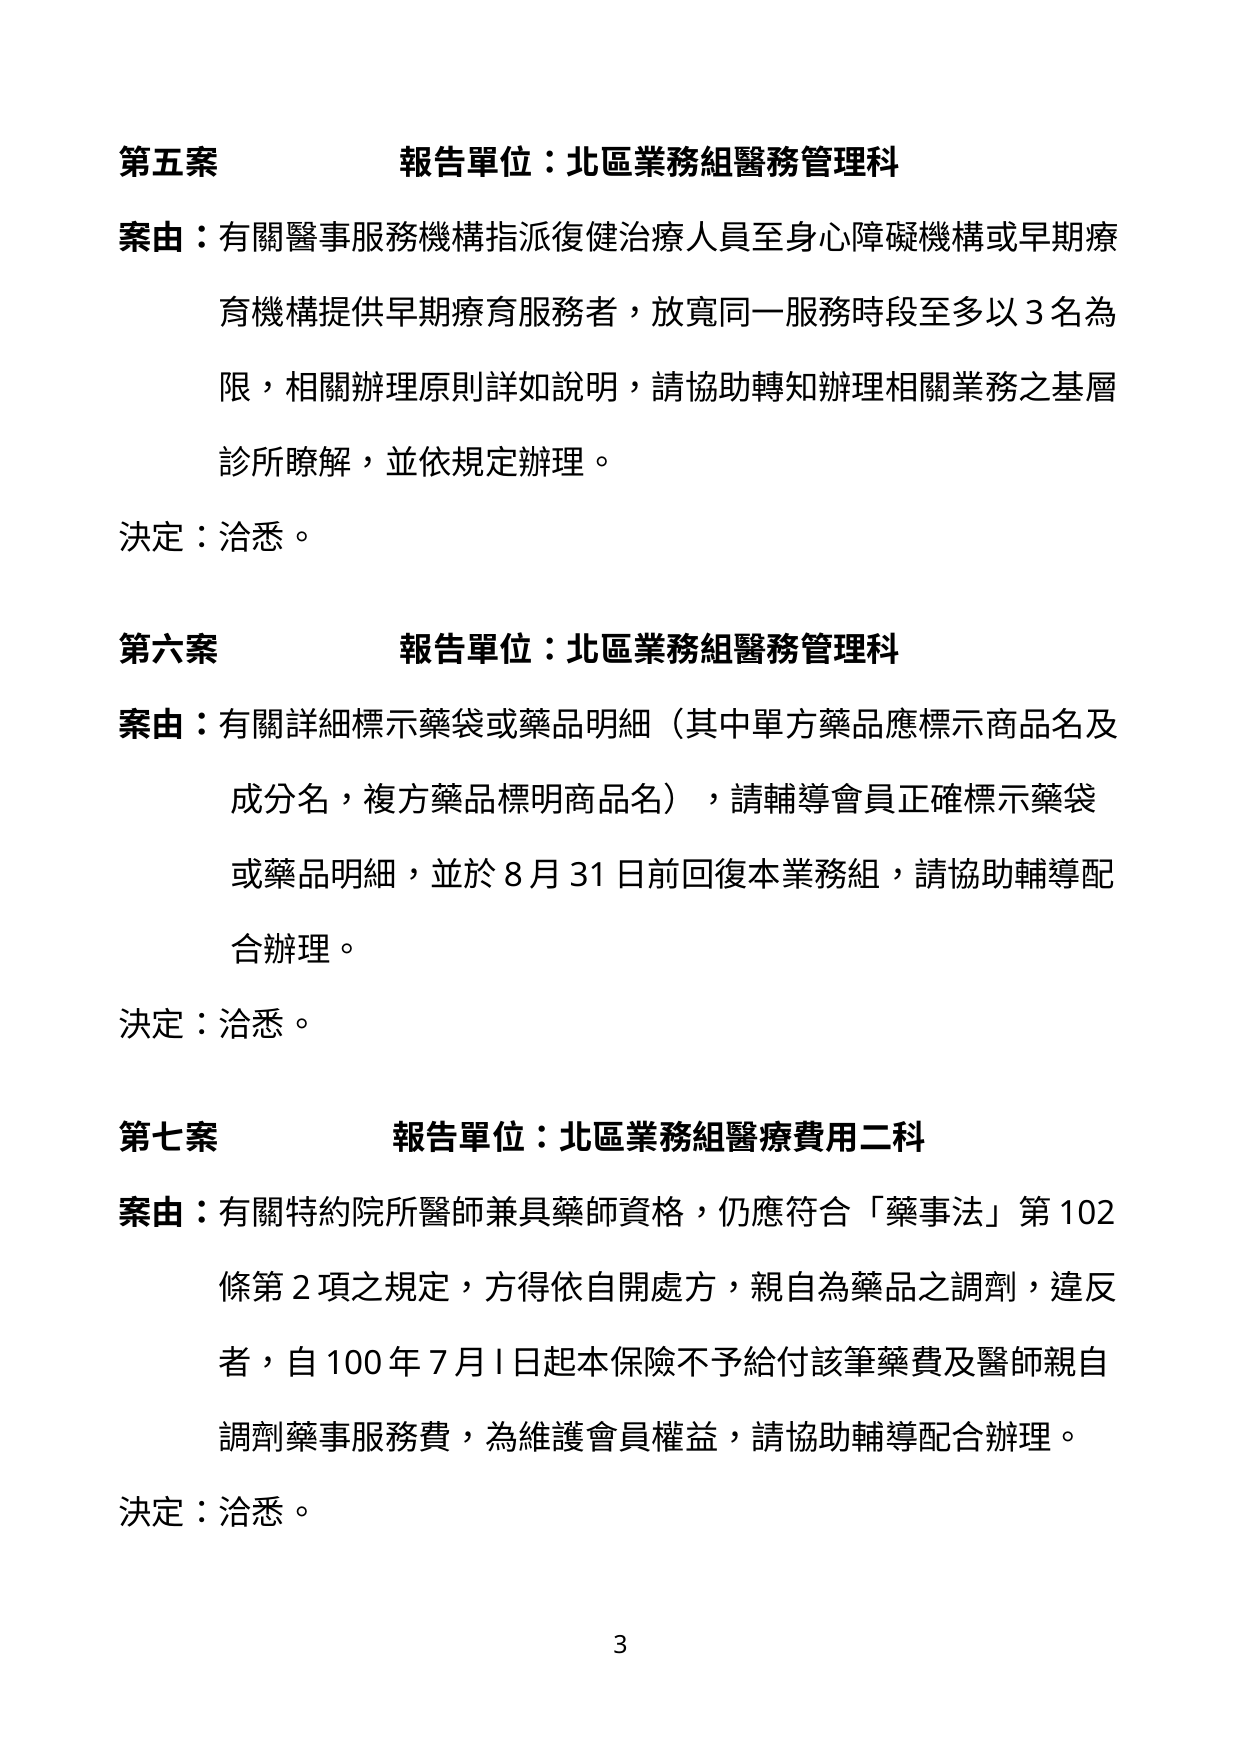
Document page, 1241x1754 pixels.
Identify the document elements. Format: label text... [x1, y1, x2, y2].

text 決定：洽悉。 [118, 985, 1122, 1060]
text 第五案 報告單位：北區業務組醫務管理科 [118, 122, 1122, 197]
text 案由：有關詳細標示藥袋或藥品明細（其中單方藥品應標示商品名及成分名，複方藥品標明商品名），請輔導會員正確標示藥袋或藥品明細，並於8月31日前回復本業務組，請協助輔導配合辦理。 [118, 685, 1122, 985]
text 第六案 報告單位：北區業務組醫務管理科 [118, 610, 1122, 685]
text 第七案 報告單位：北區業務組醫療費用二科 [118, 1097, 1122, 1172]
text 決定：洽悉。 [118, 497, 1122, 572]
text 案由：有關醫事服務機構指派復健治療人員至身心障礙機構或早期療育機構提供早期療育服務者，放寬同一服務時段至多以3名為限，相關辦理原則詳如說明，請協助轉知辦理相關業務之基層診所瞭解，並依規定辦理。 [118, 197, 1122, 497]
text 決定：洽悉。 [118, 1472, 1122, 1547]
text 案由：有關特約院所醫師兼具藥師資格，仍應符合「藥事法」第102條第2項之規定，方得依自開處方，親自為藥品之調劑，違反者，自100年7月l日起本保險不予給付該筆藥費及醫師親自調劑藥事服務費，為維護會員權益，請協助輔導配合辦理。 [118, 1172, 1122, 1472]
